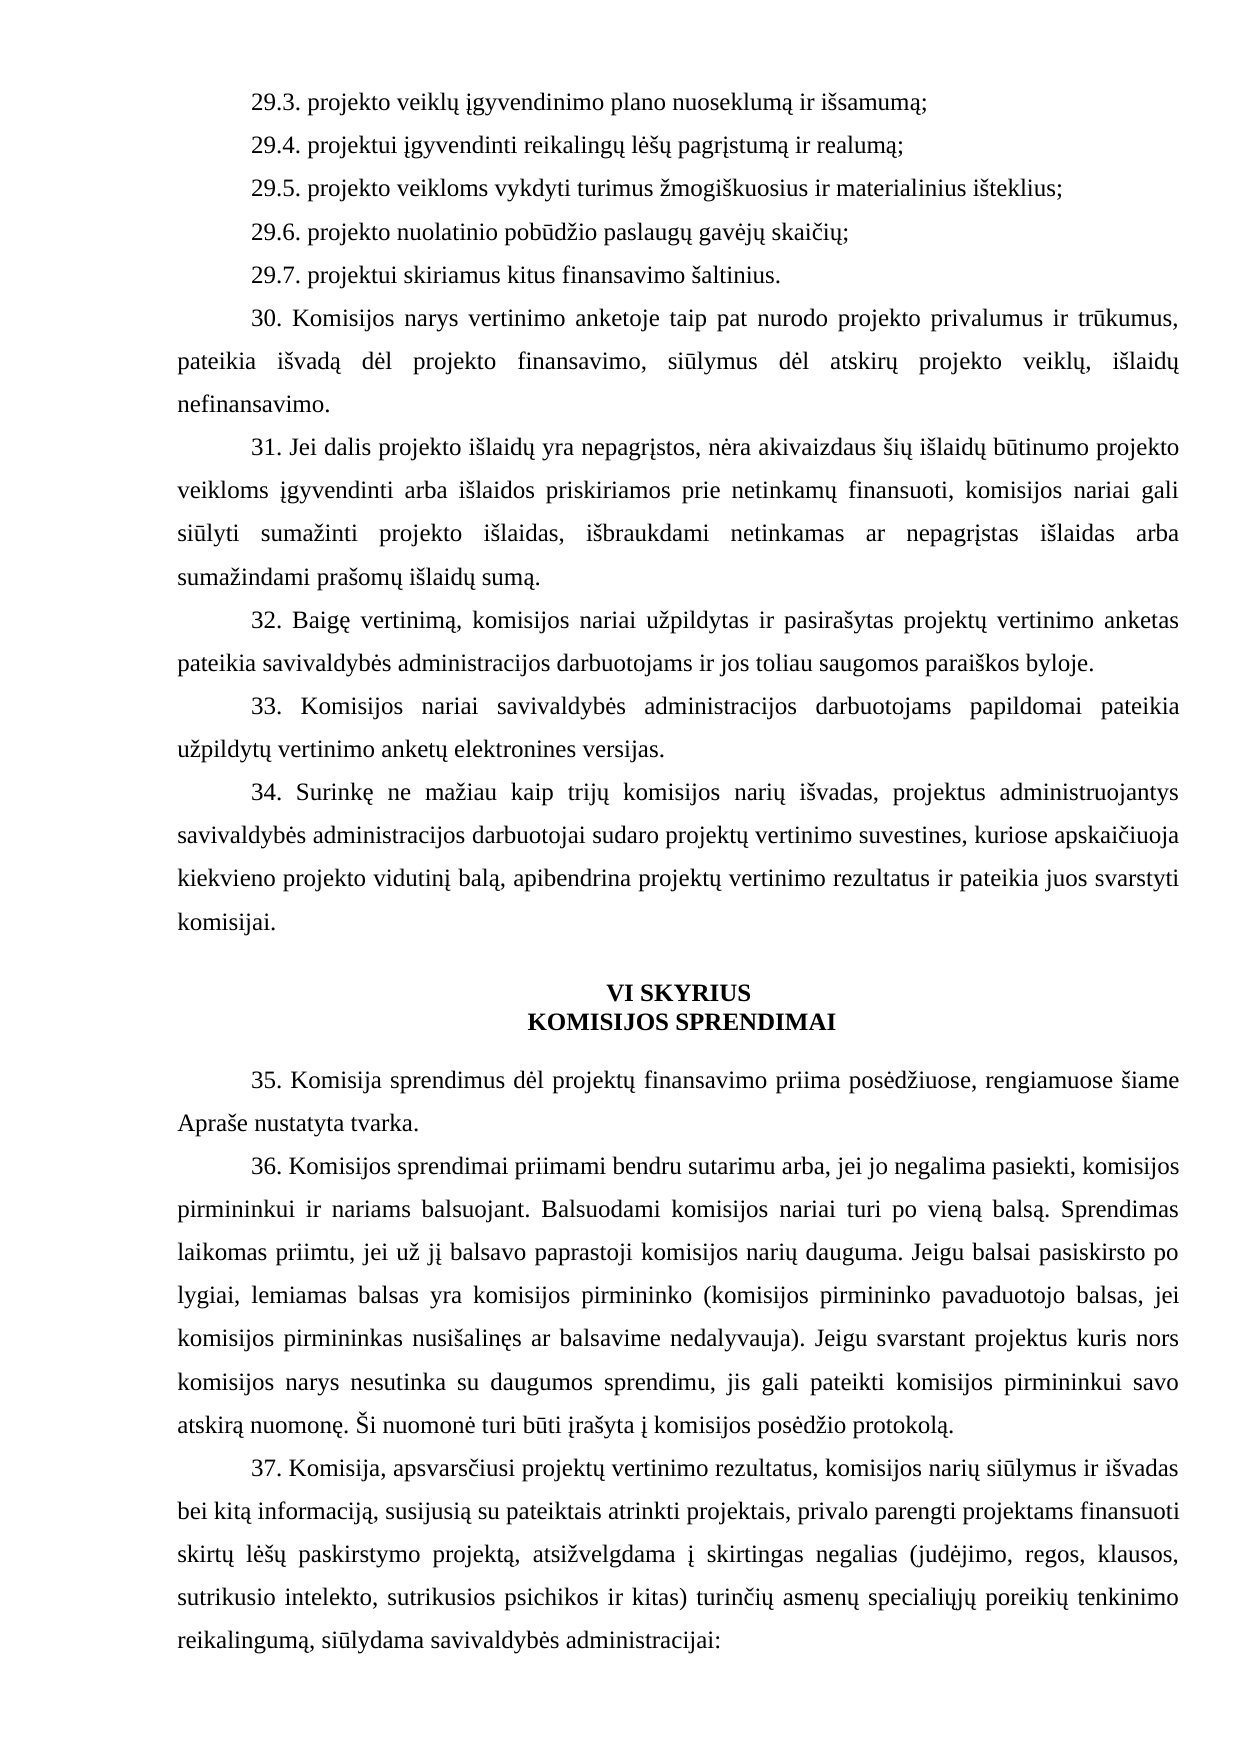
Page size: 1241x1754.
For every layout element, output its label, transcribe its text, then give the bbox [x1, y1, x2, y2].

text 29.7. projektui skiriamus kitus finansavimo šaltinius. [177, 260, 1180, 288]
text 29.6. projekto nuolatinio pobūdžio paslaugų gavėjų skaičių; [177, 217, 1180, 245]
text VI SKYRIUS [177, 978, 1180, 1007]
text 35. Komisija sprendimus dėl projektų finansavimo priima posėdžiuose, rengiamuose šiame Apraše nustatyta tvarka. [177, 1065, 1180, 1137]
text 31. Jei dalis projekto išlaidų yra nepagrįstos, nėra akivaizdaus šių išlaidų būtinumo projekto veikloms įgyvendinti arba išlaidos priskiriamos prie netinkamų finansuoti, komisijos nariai gali siūlyti sumažinti projekto išlaidas, išbraukdami netinkamas ar nepagrįstas išlaidas arba sumažindami prašomų išlaidų sumą. [177, 432, 1180, 590]
text 29.5. projekto veikloms vykdyti turimus žmogiškuosius ir materialinius išteklius; [177, 173, 1180, 202]
text 30. Komisijos narys vertinimo anketoje taip pat nurodo projekto privalumus ir trūkumus, pateikia išvadą dėl projekto finansavimo, siūlymus dėl atskirų projekto veiklų, išlaidų nefinansavimo. [177, 303, 1180, 418]
text 37. Komisija, apsvarsčiusi projektų vertinimo rezultatus, komisijos narių siūlymus ir išvadas bei kitą informaciją, susijusią su pateiktais atrinkti projektais, privalo parengti projektams finansuoti skirtų lėšų paskirstymo projektą, atsižvelgdama į skirtingas negalias (judėjimo, regos, klausos, sutrikusio intelekto, sutrikusios psichikos ir kitas) turinčių asmenų specialiųjų poreikių tenkinimo reikalingumą, siūlydama savivaldybės administracijai: [177, 1453, 1180, 1654]
text 36. Komisijos sprendimai priimami bendru sutarimu arba, jei jo negalima pasiekti, komisijos pirmininkui ir nariams balsuojant. Balsuodami komisijos nariai turi po vieną balsą. Sprendimas laikomas priimtu, jei už jį balsavo paprastoji komisijos narių dauguma. Jeigu balsai pasiskirsto po lygiai, lemiamas balsas yra komisijos pirmininko (komisijos pirmininko pavaduotojo balsas, jei komisijos pirmininkas nusišalinęs ar balsavime nedalyvauja). Jeigu svarstant projektus kuris nors komisijos narys nesutinka su daugumos sprendimu, jis gali pateikti komisijos pirmininkui savo atskirą nuomonę. Ši nuomonė turi būti įrašyta į komisijos posėdžio protokolą. [177, 1151, 1180, 1438]
text KOMISIJOS SPRENDIMAI [177, 1007, 1180, 1036]
text 29.3. projekto veiklų įgyvendinimo plano nuoseklumą ir išsamumą; [177, 87, 1180, 116]
text 29.4. projektui įgyvendinti reikalingų lėšų pagrįstumą ir realumą; [177, 130, 1180, 159]
text 32. Baigę vertinimą, komisijos nariai užpildytas ir pasirašytas projektų vertinimo anketas pateikia savivaldybės administracijos darbuotojams ir jos toliau saugomos paraiškos byloje. [177, 605, 1180, 677]
text 34. Surinkę ne mažiau kaip trijų komisijos narių išvadas, projektus administruojantys savivaldybės administracijos darbuotojai sudaro projektų vertinimo suvestines, kuriose apskaičiuoja kiekvieno projekto vidutinį balą, apibendrina projektų vertinimo rezultatus ir pateikia juos svarstyti komisijai. [177, 777, 1180, 935]
text 33. Komisijos nariai savivaldybės administracijos darbuotojams papildomai pateikia užpildytų vertinimo anketų elektronines versijas. [177, 691, 1180, 763]
